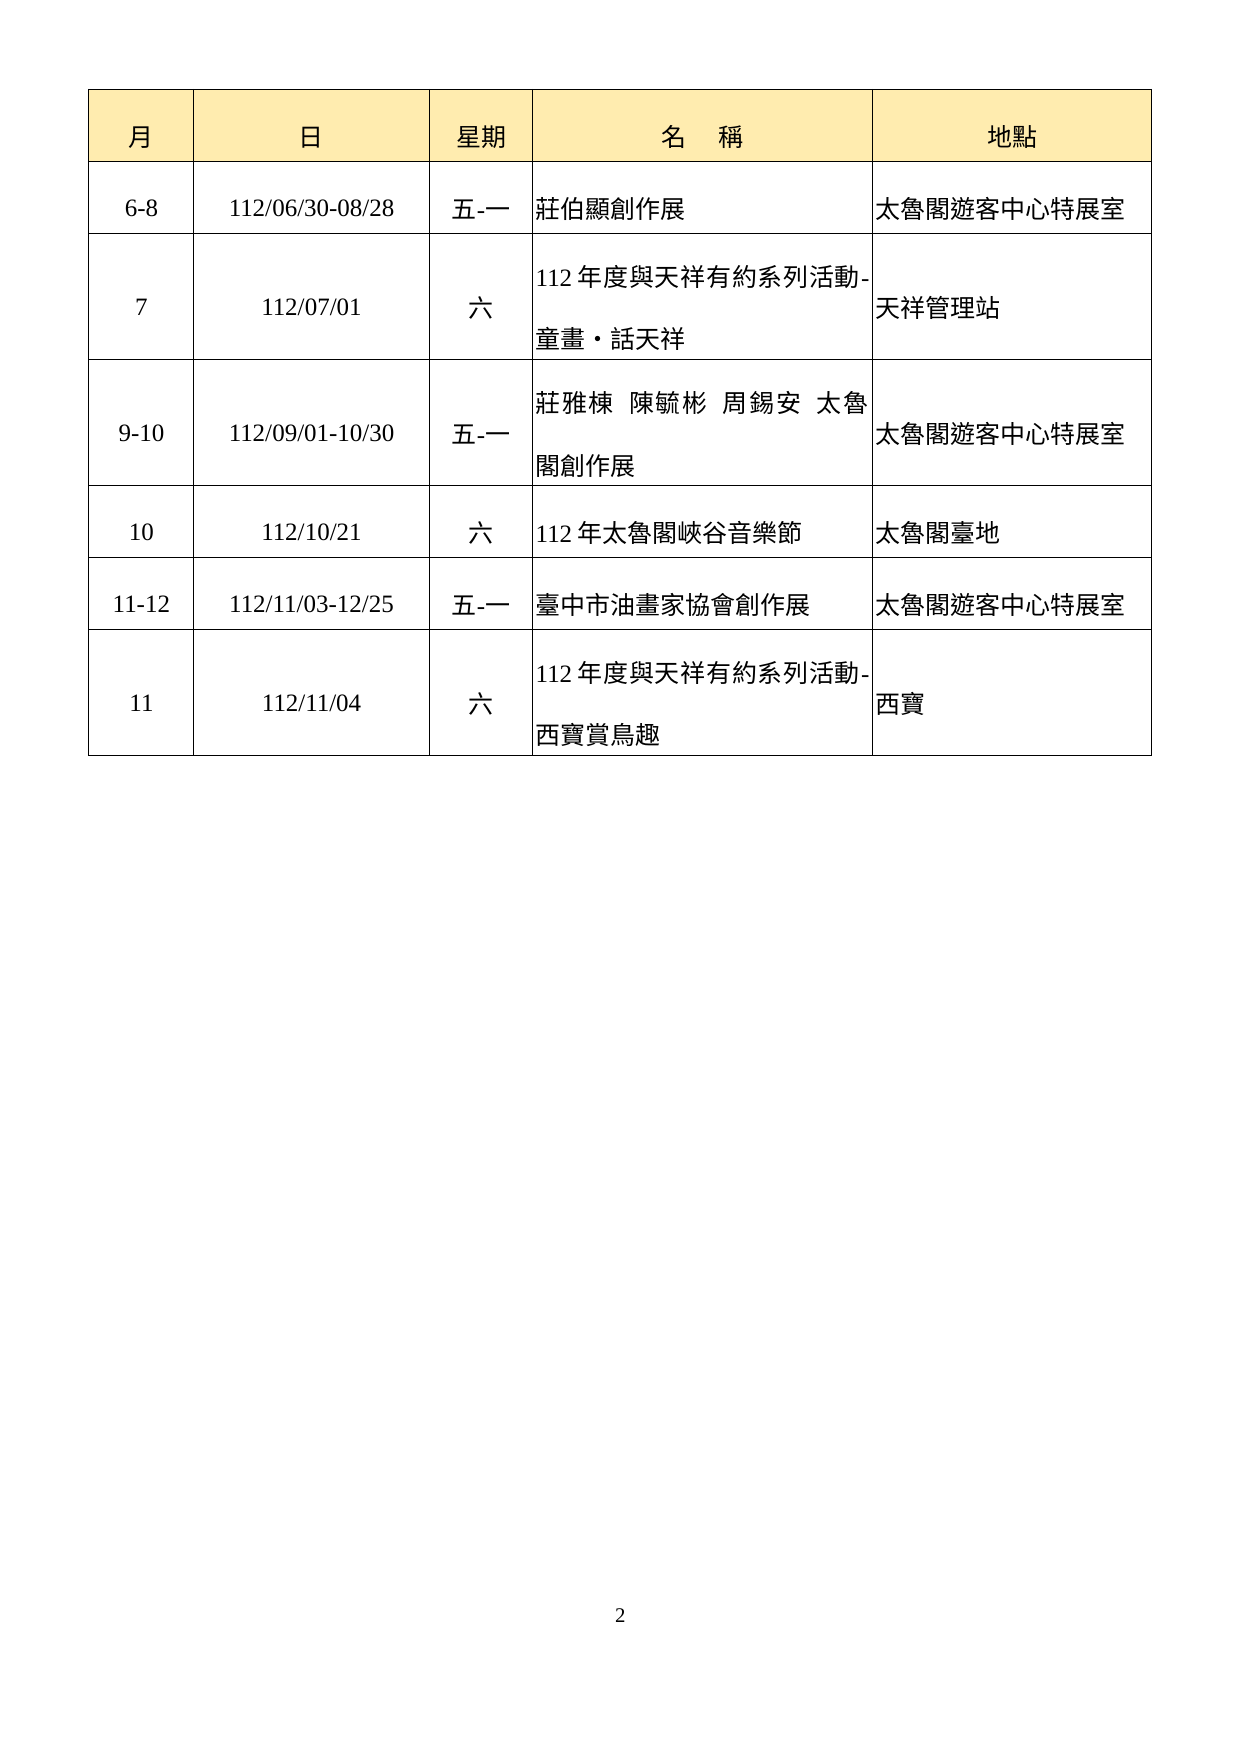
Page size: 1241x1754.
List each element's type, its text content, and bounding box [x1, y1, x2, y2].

table_cell 西寶 [873, 630, 1151, 754]
table_cell 10 [89, 486, 193, 557]
table_cell 六 [430, 486, 532, 557]
table_header 星期 [430, 90, 532, 161]
table_cell 太魯閣遊客中心特展室 [873, 360, 1151, 485]
table_cell 112/06/30-08/28 [194, 162, 429, 233]
table_cell 112/11/03-12/25 [194, 558, 429, 628]
table_cell 11 [89, 630, 193, 754]
table_cell 6-8 [89, 162, 193, 233]
table_cell 五-一 [430, 558, 532, 628]
table_cell 太魯閣遊客中心特展室 [873, 558, 1151, 628]
table_header 地點 [873, 90, 1151, 161]
table_cell 六 [430, 630, 532, 754]
table_cell 112/07/01 [194, 234, 429, 359]
table_header 日 [194, 90, 429, 161]
table_cell 太魯閣遊客中心特展室 [873, 162, 1151, 233]
table_cell 112年太魯閣峽谷音樂節 [533, 486, 872, 557]
table_cell 臺中市油畫家協會創作展 [533, 558, 872, 628]
table_cell 7 [89, 234, 193, 359]
table_cell 五-一 [430, 162, 532, 233]
table_header 名 稱 [533, 90, 872, 161]
table_cell 莊伯顯創作展 [533, 162, 872, 233]
table_header 月 [89, 90, 193, 161]
table_cell 六 [430, 234, 532, 359]
table_cell 太魯閣臺地 [873, 486, 1151, 557]
table_cell 9-10 [89, 360, 193, 485]
table_cell 11-12 [89, 558, 193, 628]
table_cell 112/11/04 [194, 630, 429, 754]
table_cell 天祥管理站 [873, 234, 1151, 359]
table_cell 112/10/21 [194, 486, 429, 557]
table_cell 112/09/01-10/30 [194, 360, 429, 485]
table_cell 五-一 [430, 360, 532, 485]
